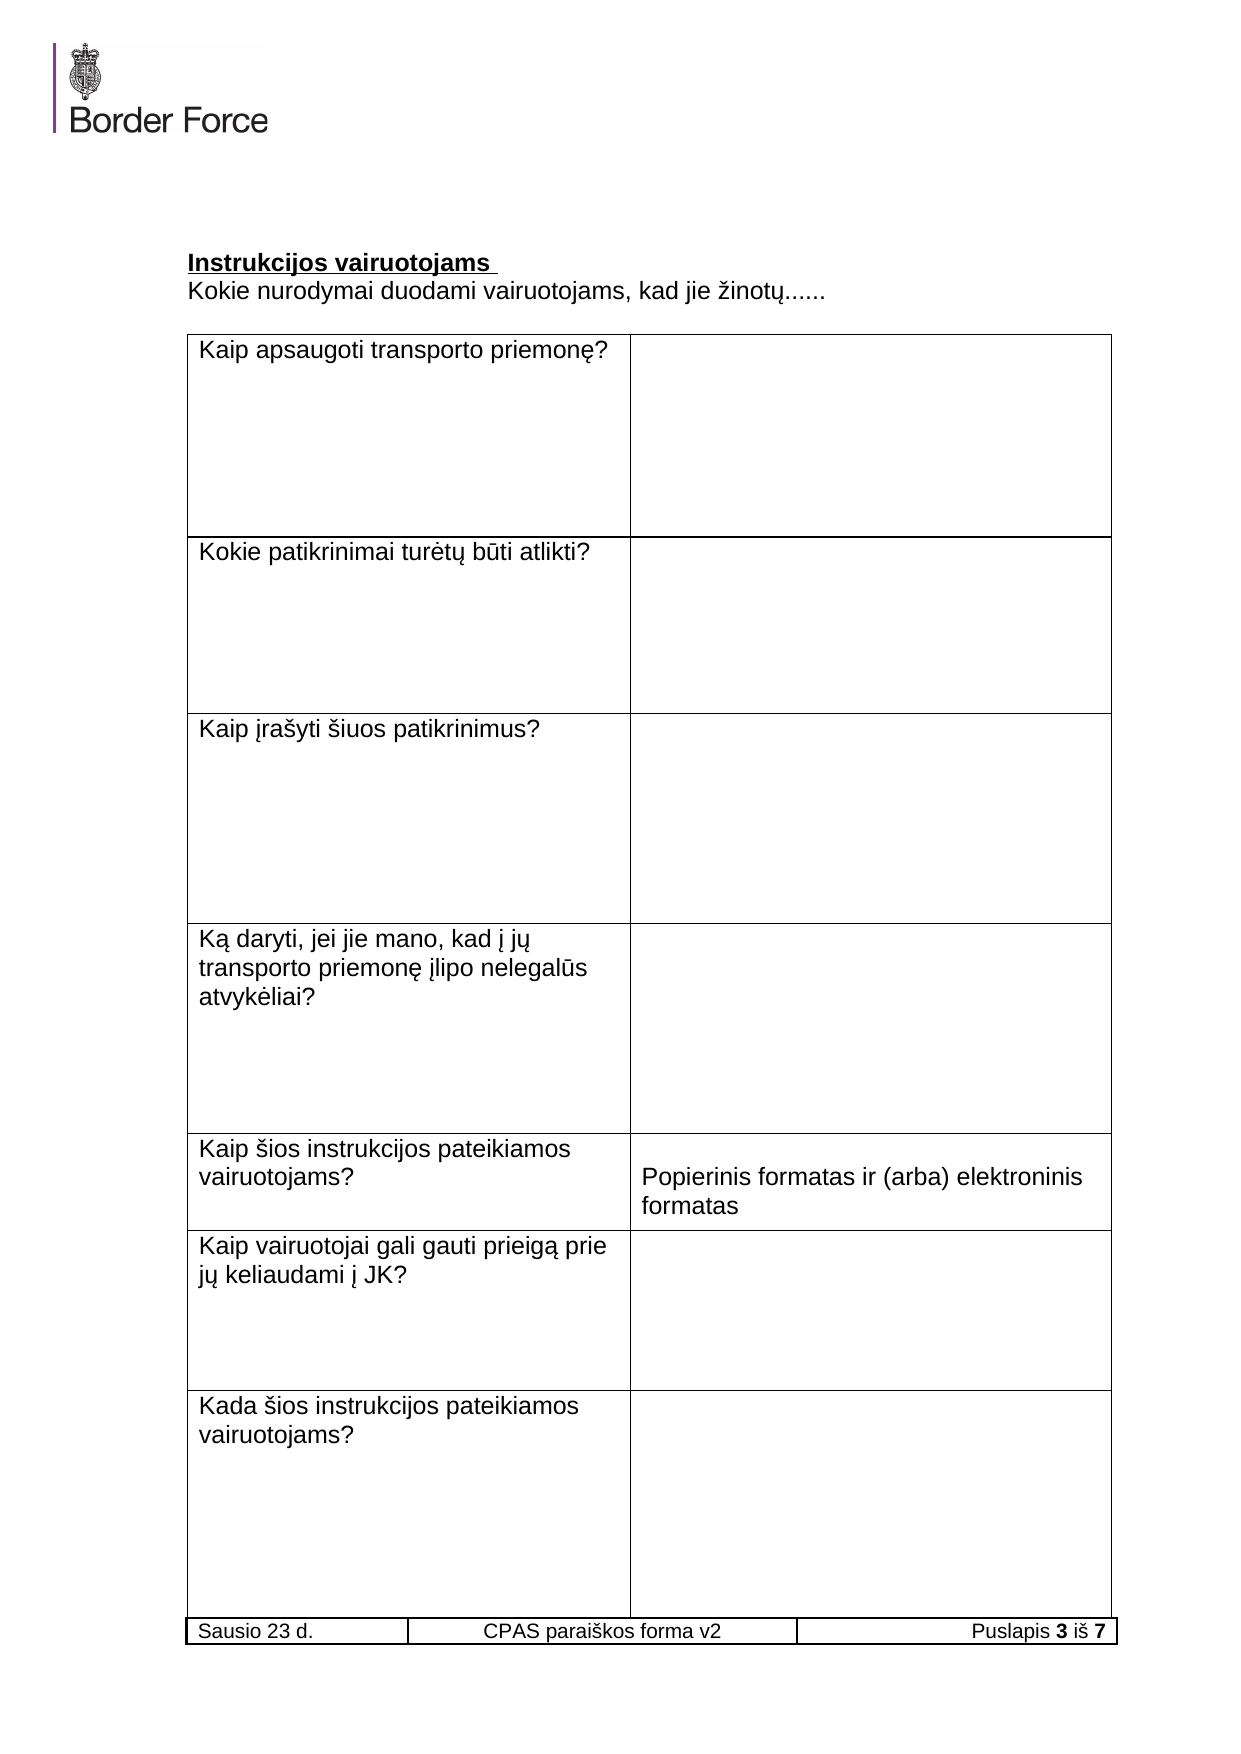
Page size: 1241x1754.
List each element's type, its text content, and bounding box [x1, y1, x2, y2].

table_cell [631, 714, 1111, 923]
table_cell [631, 924, 1111, 1133]
table_cell [631, 538, 1111, 713]
table_cell Popierinis formatas ir (arba) elektroninis formatas [631, 1134, 1111, 1230]
table_cell [631, 1231, 1111, 1390]
table_cell [631, 1391, 1111, 1617]
text Kokie nurodymai duodami vairuotojams, kad jie žinotų...... [187, 276, 1053, 305]
table_cell Ką daryti, jei jie mano, kad į jų transporto priemonę įlipo nelegalūs atvykėliai? [188, 924, 630, 1133]
table_cell Kaip šios instrukcijos pateikiamos vairuotojams? [188, 1134, 630, 1230]
table_cell Kada šios instrukcijos pateikiamos vairuotojams? [188, 1391, 630, 1617]
table_cell Kaip vairuotojai gali gauti prieigą prie jų keliaudami į JK? [188, 1231, 630, 1390]
table_header Kaip apsaugoti transporto priemonę? [188, 335, 630, 536]
table_cell Kokie patikrinimai turėtų būti atlikti? [188, 538, 630, 713]
table_cell Kaip įrašyti šiuos patikrinimus? [188, 714, 630, 923]
text Instrukcijos vairuotojams [187, 247, 1053, 276]
table_header [631, 335, 1111, 536]
